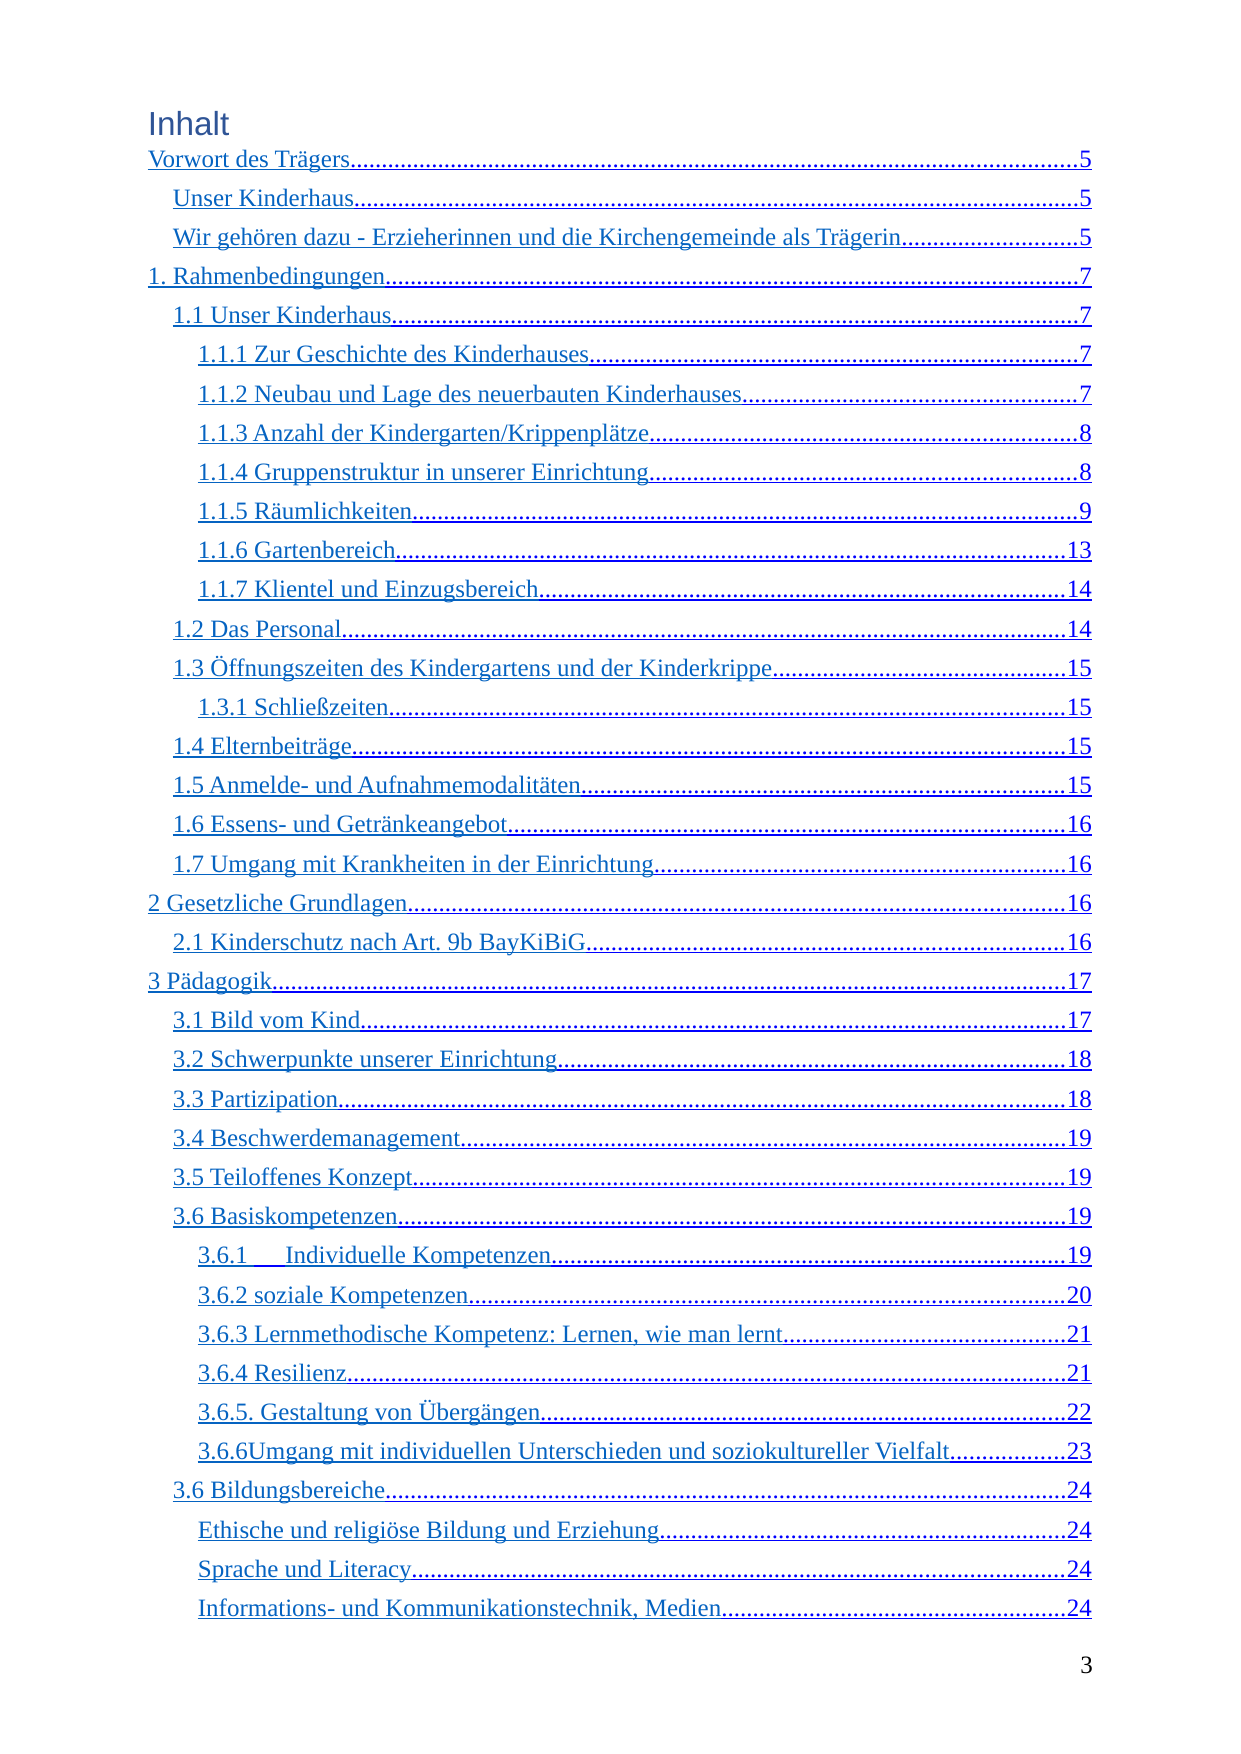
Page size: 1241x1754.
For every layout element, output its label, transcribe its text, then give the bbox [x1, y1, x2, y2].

text 3.6.5. Gestaltung von Übergängen 22 [198, 1397, 1093, 1426]
text Sprache und Literacy 24 [198, 1554, 1093, 1583]
text 1.1.5 Räumlichkeiten 9 [198, 496, 1093, 525]
text 3.5 Teiloffenes Konzept 19 [173, 1162, 1093, 1191]
text 3.6.4 Resilienz 21 [198, 1358, 1093, 1387]
text 3.6.2 soziale Kompetenzen 20 [198, 1280, 1093, 1308]
text 3.3 Partizipation 18 [173, 1084, 1093, 1112]
text 1.3.1 Schließzeiten 15 [198, 692, 1093, 721]
text 3.6.1 Individuelle Kompetenzen 19 [198, 1240, 1093, 1269]
text 1.6 Essens- und Getränkeangebot 16 [173, 809, 1093, 838]
text 1.1.4 Gruppenstruktur in unserer Einrichtung 8 [198, 457, 1093, 486]
text 3.4 Beschwerdemanagement 19 [173, 1123, 1093, 1152]
text Inhalt [148, 104, 1093, 142]
text 3.1 Bild vom Kind 17 [173, 1005, 1093, 1034]
text 1.7 Umgang mit Krankheiten in der Einrichtung 16 [173, 849, 1093, 877]
text 3.6 Bildungsbereiche 24 [173, 1476, 1093, 1504]
text 1.4 Elternbeiträge 15 [173, 731, 1093, 760]
text 2 Gesetzliche Grundlagen 16 [148, 888, 1093, 917]
text 1. Rahmenbedingungen 7 [148, 261, 1093, 290]
text 1.1.3 Anzahl der Kindergarten/Krippenplätze 8 [198, 418, 1093, 447]
text 1.1.7 Klientel und Einzugsbereich 14 [198, 574, 1093, 603]
text 1.5 Anmelde- und Aufnahmemodalitäten 15 [173, 770, 1093, 799]
text 2.1 Kinderschutz nach Art. 9b BayKiBiG 16 [173, 927, 1093, 956]
text 1.1.2 Neubau und Lage des neuerbauten Kinderhauses 7 [198, 379, 1093, 407]
text 3.6.3 Lernmethodische Kompetenz: Lernen, wie man lernt 21 [198, 1319, 1093, 1348]
text Wir gehören dazu - Erzieherinnen und die Kirchengemeinde als Trägerin 5 [173, 222, 1093, 251]
text Informations- und Kommunikationstechnik, Medien 24 [198, 1593, 1093, 1622]
text Unser Kinderhaus 5 [173, 183, 1093, 212]
text 3.6.6Umgang mit individuellen Unterschieden und soziokultureller Vielfalt 23 [198, 1436, 1093, 1465]
text 1.2 Das Personal 14 [173, 614, 1093, 642]
text 1.3 Öffnungszeiten des Kindergartens und der Kinderkrippe 15 [173, 653, 1093, 682]
text 3.2 Schwerpunkte unserer Einrichtung 18 [173, 1044, 1093, 1073]
text Ethische und religiöse Bildung und Erziehung 24 [198, 1515, 1093, 1543]
text 3 Pädagogik 17 [148, 966, 1093, 995]
text 1.1.6 Gartenbereich 13 [198, 535, 1093, 564]
text 3.6 Basiskompetenzen 19 [173, 1201, 1093, 1230]
text 1.1.1 Zur Geschichte des Kinderhauses 7 [198, 339, 1093, 368]
text 1.1 Unser Kinderhaus 7 [173, 300, 1093, 329]
text Vorwort des Trägers 5 [148, 144, 1093, 172]
